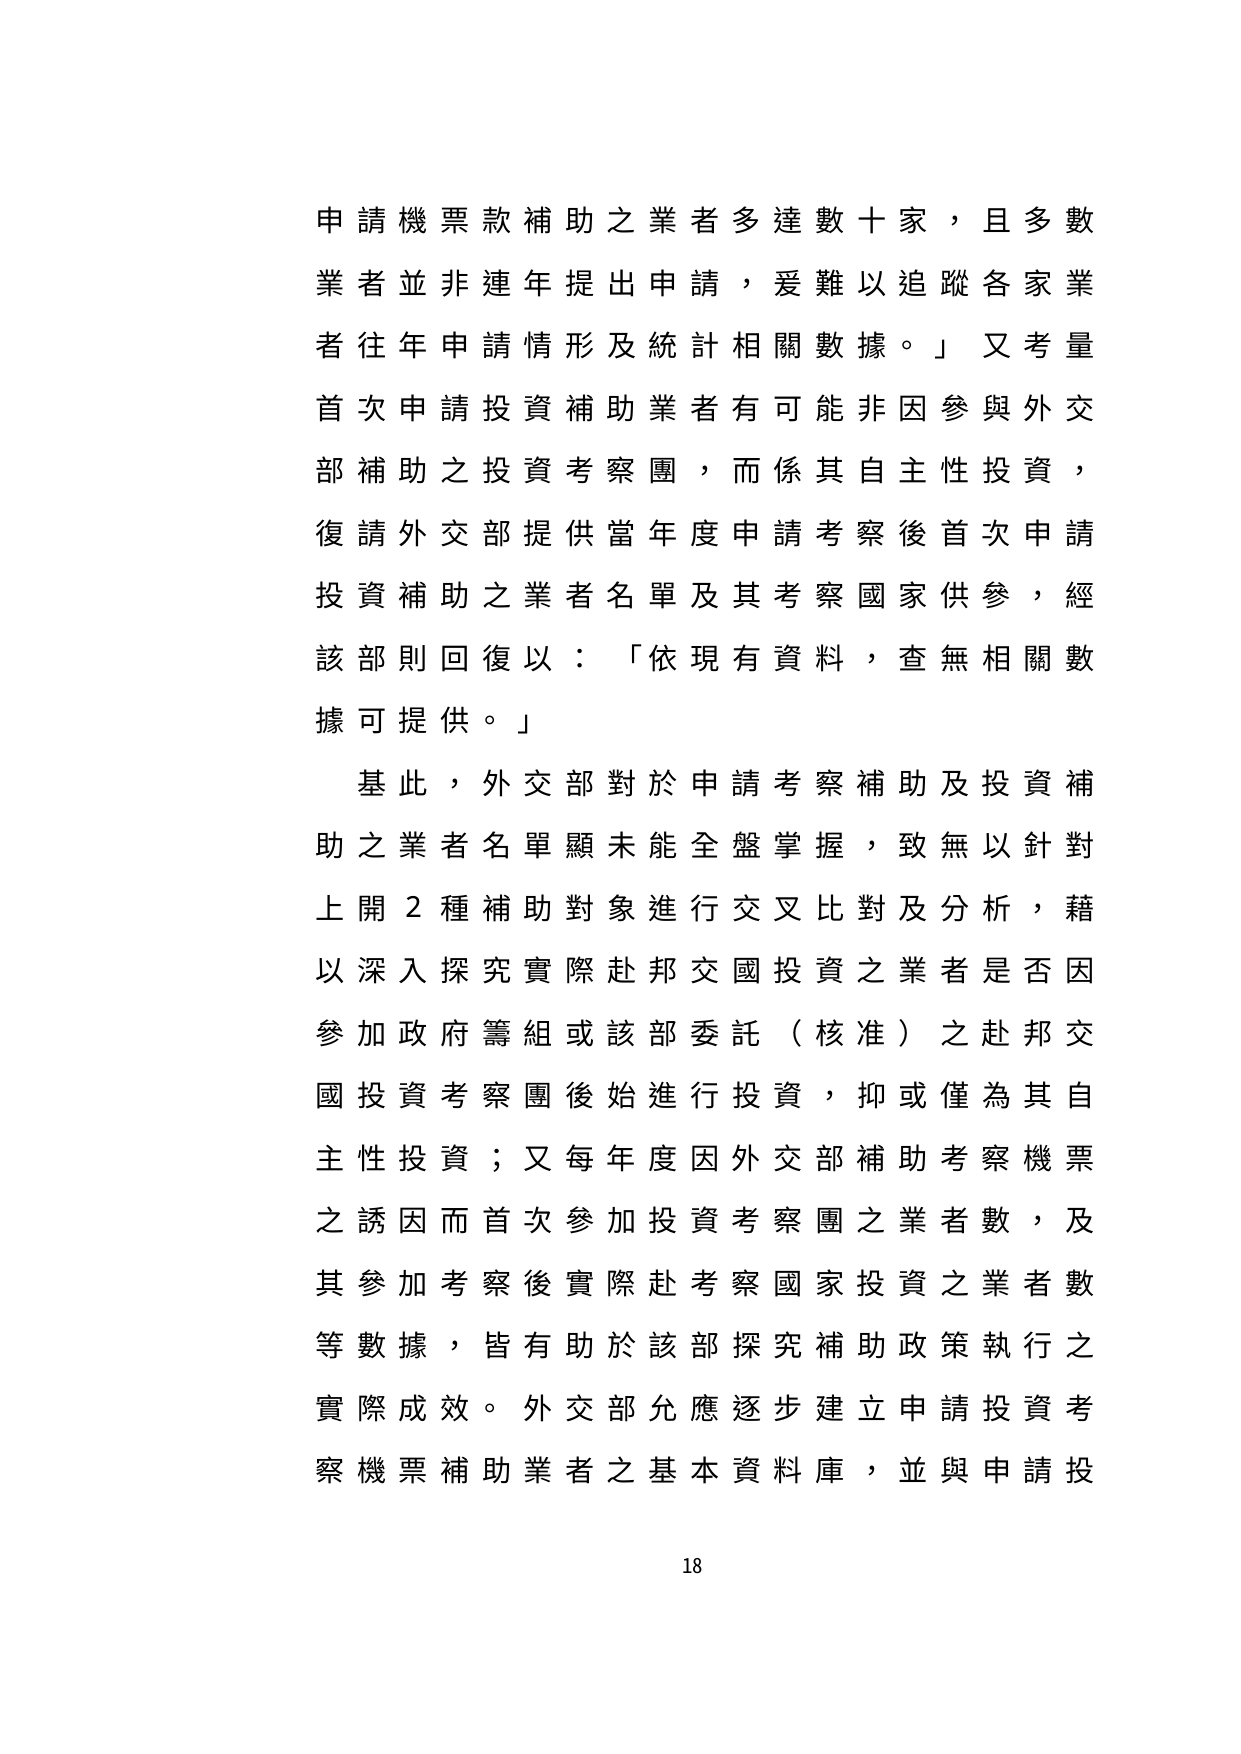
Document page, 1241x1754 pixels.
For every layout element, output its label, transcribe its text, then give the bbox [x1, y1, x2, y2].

text 申請機票款補助之業者多達數十家，且多數業者並非連年提出申請，爰難以追蹤各家業者往年申請情形及統計相關數據。」又考量首次申請投資補助業者有可能非因參與外交部補助之投資考察團，而係其自主性投資，復請外交部提供當年度申請考察後首次申請投資補助之業者名單及其考察國家供參，經該部則回復以：「依現有資料，查無相關數據可提供。」 [272, 177, 1101, 740]
text 基此，外交部對於申請考察補助及投資補助之業者名單顯未能全盤掌握，致無以針對上開2種補助對象進行交叉比對及分析，藉以深入探究實際赴邦交國投資之業者是否因參加政府籌組或該部委託（核准）之赴邦交國投資考察團後始進行投資，抑或僅為其自主性投資；又每年度因外交部補助考察機票之誘因而首次參加投資考察團之業者數，及其參加考察後實際赴考察國家投資之業者數等數據，皆有助於該部探究補助政策執行之實際成效。外交部允應逐步建立申請投資考察機票補助業者之基本資料庫，並與申請投資補助業者名單建立有效連結，進行比對及分析，藉由分析資料取得有用資訊後，始能進一步探討辦理成效欠佳之原因並設法改善，進而達成政策目標。 [272, 740, 1101, 1490]
